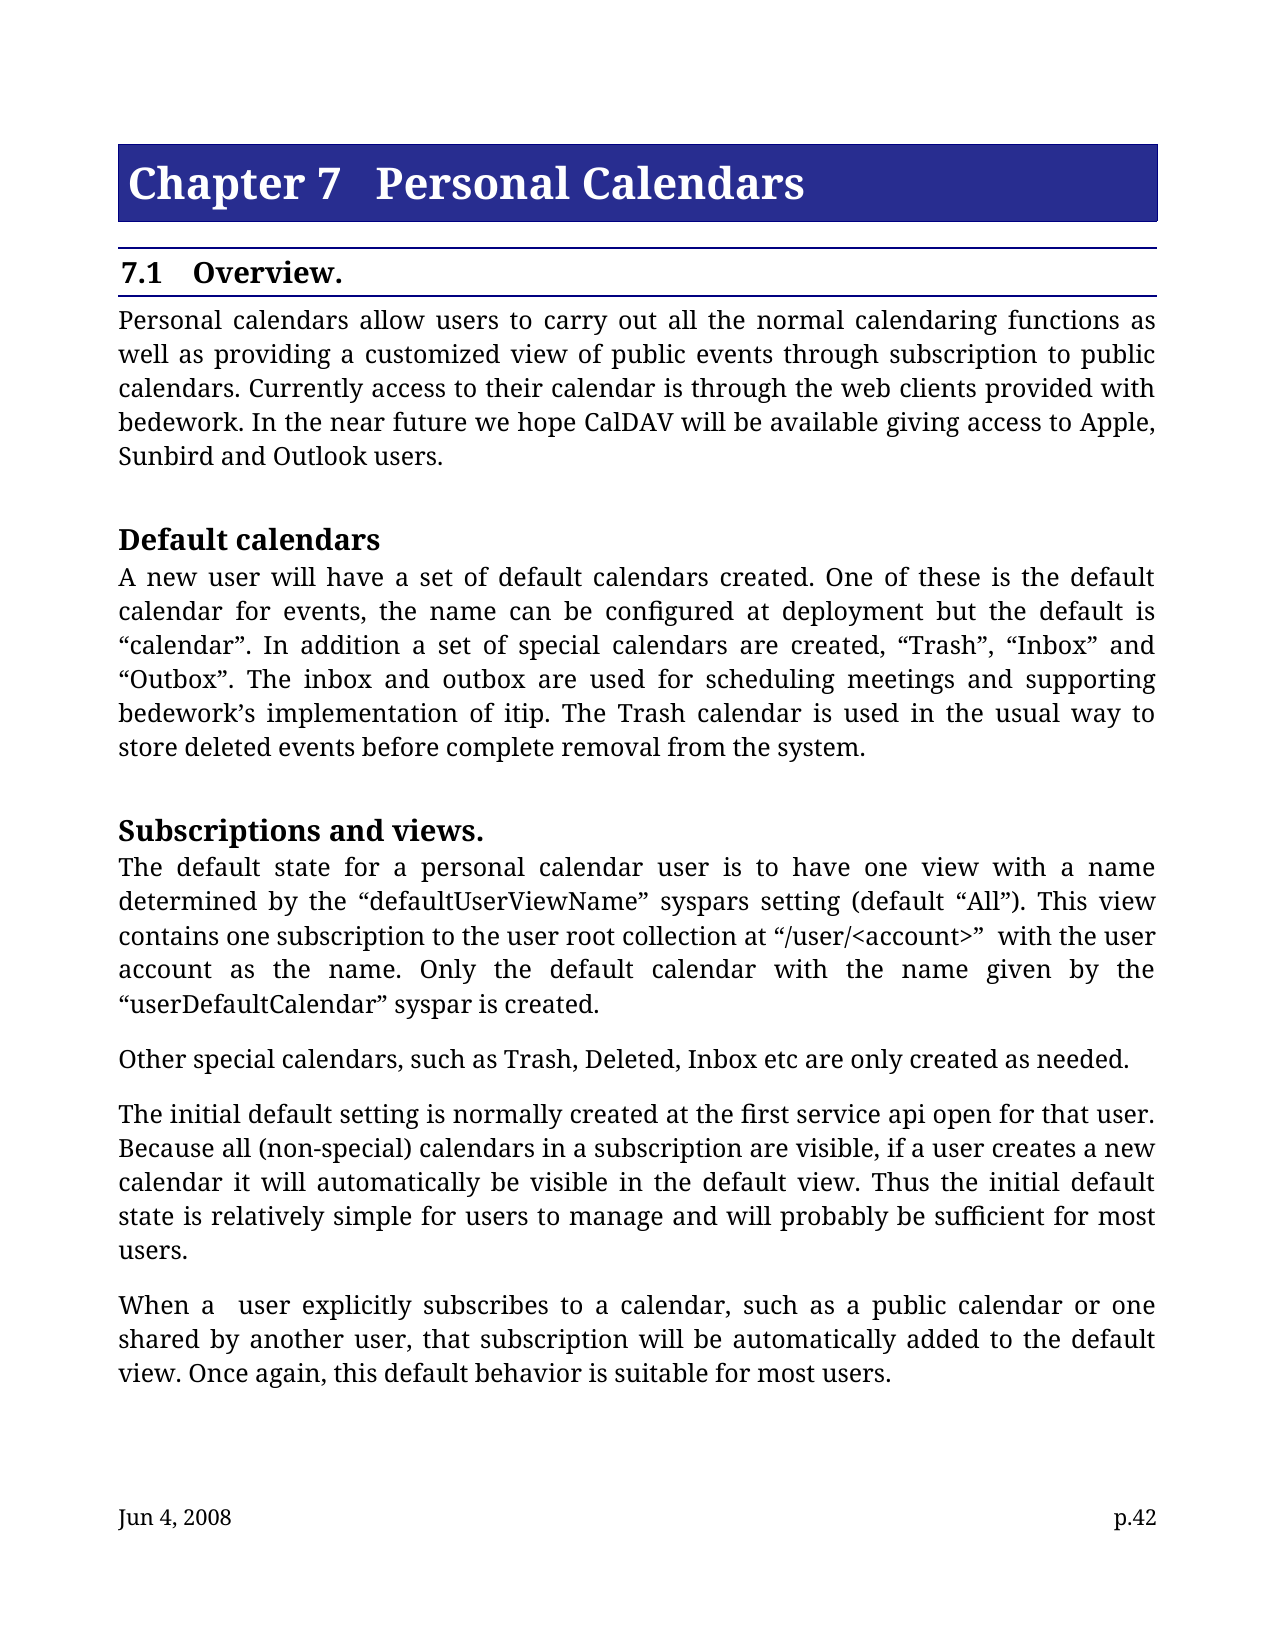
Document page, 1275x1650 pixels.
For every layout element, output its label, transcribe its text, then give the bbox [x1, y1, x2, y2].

text A new user will have a set of default calendars created. One of these is the default calendar for events, the name can be configured at deployment but the default is “calendar”. In addition a set of special calendars are created, “Trash”, “Inbox” and “Outbox”. The inbox and outbox are used for scheduling meetings and supporting bedework’s implementation of itip. The Trash calendar is used in the usual way to store deleted events before complete removal from the system. [118, 559, 1157, 764]
subtitle Personal Calendars [119, 145, 1157, 221]
subtitle Default calendars [118, 520, 1157, 559]
subtitle Subscriptions and views. [118, 810, 1157, 850]
text The initial default setting is normally created at the first service api open for that user. Because all (non-special) calendars in a subscription are visible, if a user creates a new calendar it will automatically be visible in the default view. Thus the initial default state is relatively simple for users to manage and will probably be sufficient for most users. [118, 1096, 1157, 1267]
text Personal calendars allow users to carry out all the normal calendaring functions as well as providing a customized view of public events through subscription to public calendars. Currently access to their calendar is through the web clients provided with bedework. In the near future we hope CalDAV will be available giving access to Apple, Sunbird and Outlook users. [118, 303, 1157, 473]
text Other special calendars, such as Trash, Deleted, Inbox etc are only created as needed. [118, 1041, 1157, 1075]
text When a user explicitly subscribes to a calendar, such as a public calendar or one shared by another user, that subscription will be automatically added to the default view. Once again, this default behavior is suitable for most users. [118, 1288, 1157, 1390]
subtitle Overview. [118, 249, 1157, 295]
text The default state for a personal calendar user is to have one view with a name determined by the “defaultUserViewName” syspars setting (default “All”). This view contains one subscription to the user root collection at “/user/<account>” with the user account as the name. Only the default calendar with the name given by the “userDefaultCalendar” syspar is created. [118, 850, 1157, 1020]
